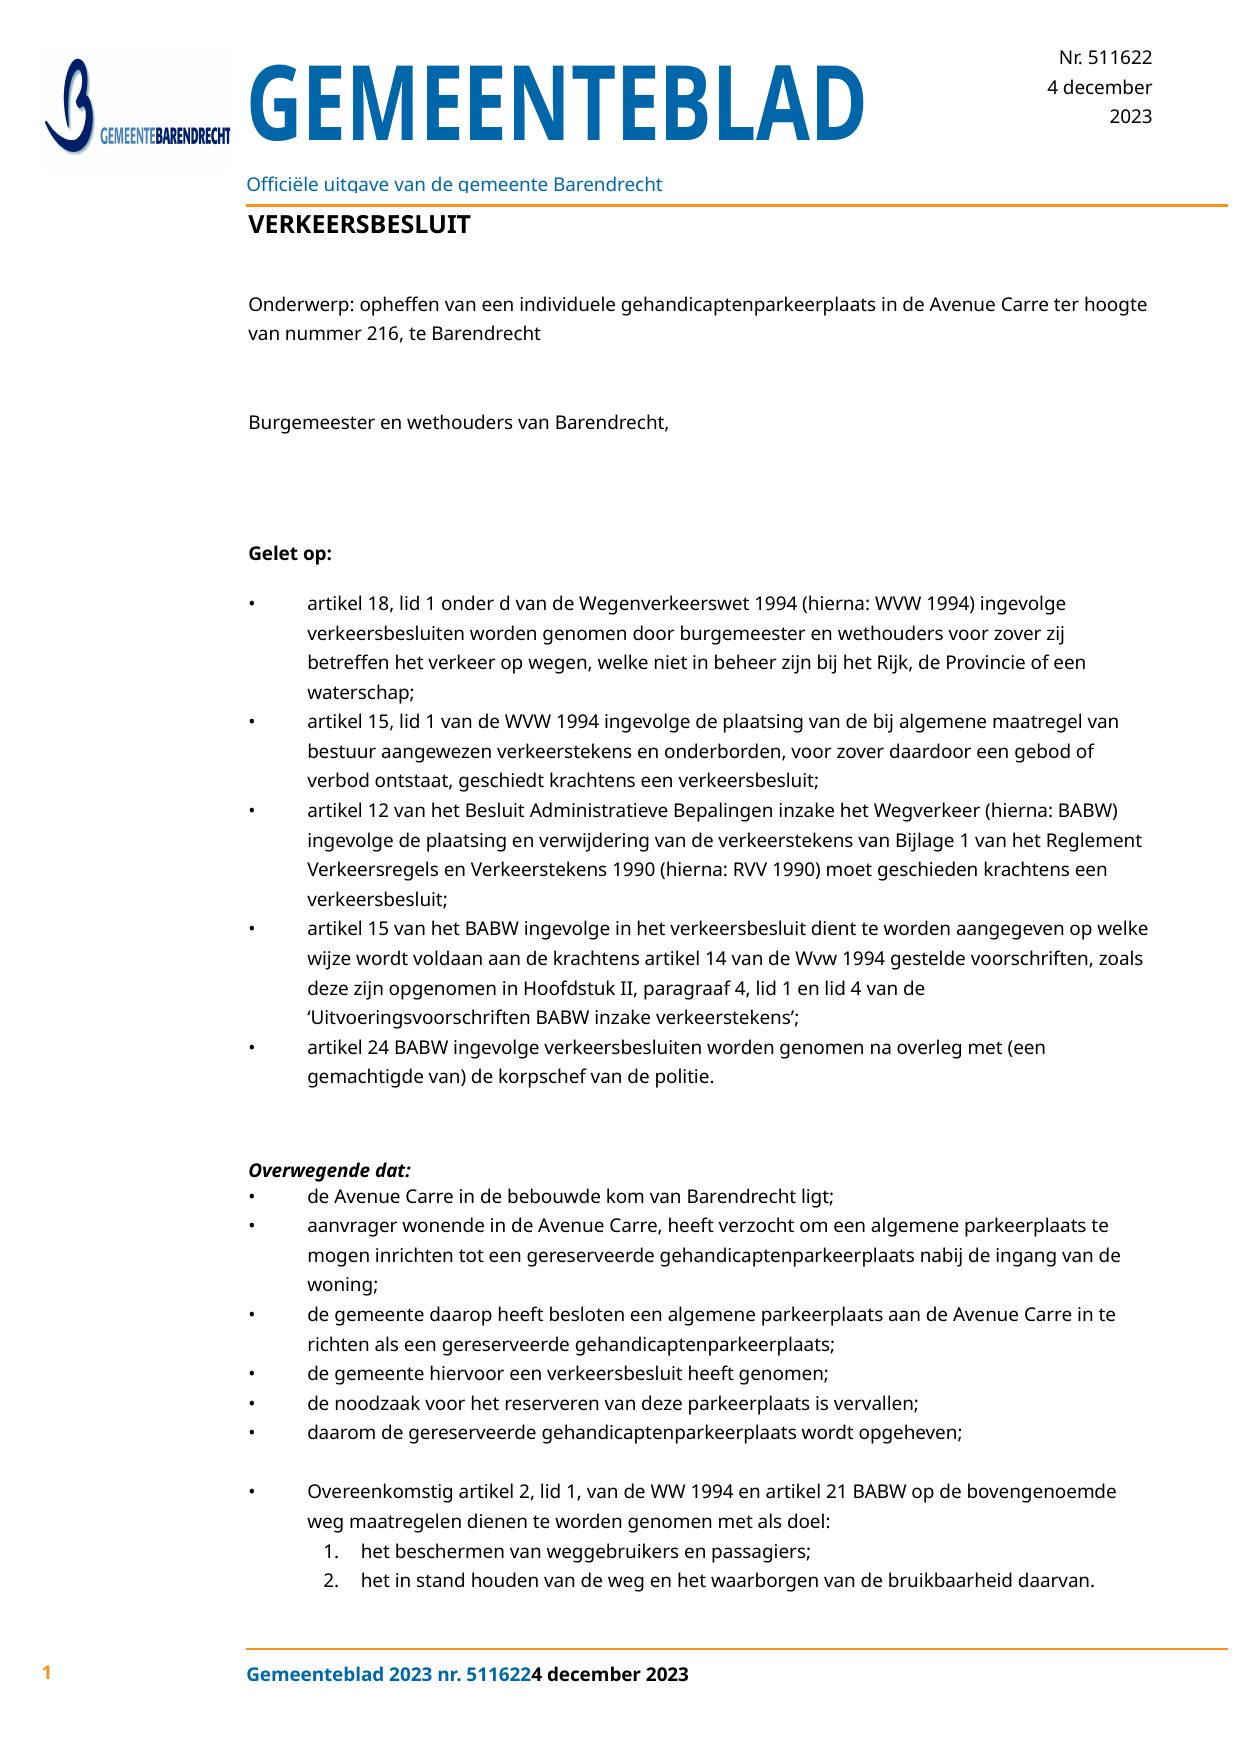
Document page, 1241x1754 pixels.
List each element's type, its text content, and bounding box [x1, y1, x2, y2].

list de Avenue Carre in de bebouwde kom van Barendrecht ligt; [248, 1183, 1152, 1208]
list het in stand houden van de weg en het waarborgen van de bruikbaarheid daarvan. [323, 1567, 1152, 1593]
list de gemeente daarop heeft besloten een algemene parkeerplaats aan de Avenue Carre in te richten als een gereserveerde gehandicaptenparkeerplaats; [248, 1301, 1152, 1356]
list aanvrager wonende in de Avenue Carre, heeft verzocht om een algemene parkeerplaats te mogen inrichten tot een gereserveerde gehandicaptenparkeerplaats nabij de ingang van de woning; [248, 1212, 1152, 1297]
list artikel 15, lid 1 van de WVW 1994 ingevolge de plaatsing van de bij algemene maatregel van bestuur aangewezen verkeerstekens en onderborden, voor zover daardoor een gebod of verbod ontstaat, geschiedt krachtens een verkeersbesluit; [248, 708, 1152, 793]
list artikel 15 van het BABW ingevolge in het verkeersbesluit dient te worden aangegeven op welke wijze wordt voldaan aan de krachtens artikel 14 van de Wvw 1994 gestelde voorschriften, zoals deze zijn opgenomen in Hoofdstuk II, paragraaf 4, lid 1 en lid 4 van de ‘Uitvoeringsvoorschriften BABW inzake verkeerstekens’; [248, 916, 1152, 1030]
text Gelet op: [248, 540, 1152, 566]
picture [41, 47, 231, 172]
list het beschermen van weggebruikers en passagiers; [323, 1538, 1152, 1563]
list artikel 12 van het Besluit Administratieve Bepalingen inzake het Wegverkeer (hierna: BABW) ingevolge de plaatsing en verwijdering van de verkeerstekens van Bijlage 1 van het Reglement Verkeersregels en Verkeerstekens 1990 (hierna: RVV 1990) moet geschieden krachtens een verkeersbesluit; [248, 797, 1152, 912]
list artikel 24 BABW ingevolge verkeersbesluiten worden genomen na overleg met (een gemachtigde van) de korpschef van de politie. [248, 1034, 1152, 1089]
text Overwegende dat: [248, 1157, 1152, 1183]
text Onderwerp: opheffen van een individuele gehandicaptenparkeerplaats in de Avenue Carre ter hoogte van nummer 216, te Barendrecht [248, 291, 1152, 346]
text VERKEERSBESLUIT [248, 207, 1152, 241]
list de gemeente hiervoor een verkeersbesluit heeft genomen; [248, 1360, 1152, 1386]
list Overeenkomstig artikel 2, lid 1, van de WW 1994 en artikel 21 BABW op de bovengenoemde weg maatregelen dienen te worden genomen met als doel: [248, 1479, 1152, 1534]
list artikel 18, lid 1 onder d van de Wegenverkeerswet 1994 (hierna: WVW 1994) ingevolge verkeersbesluiten worden genomen door burgemeester en wethouders voor zover zij betreffen het verkeer op wegen, welke niet in beheer zijn bij het Rijk, de Provincie of een waterschap; [248, 590, 1152, 705]
list daarom de gereserveerde gehandicaptenparkeerplaats wordt opgeheven; [248, 1419, 1152, 1445]
text Burgemeester en wethouders van Barendrecht, [248, 409, 1152, 435]
list de noodzaak voor het reserveren van deze parkeerplaats is vervallen; [248, 1390, 1152, 1416]
